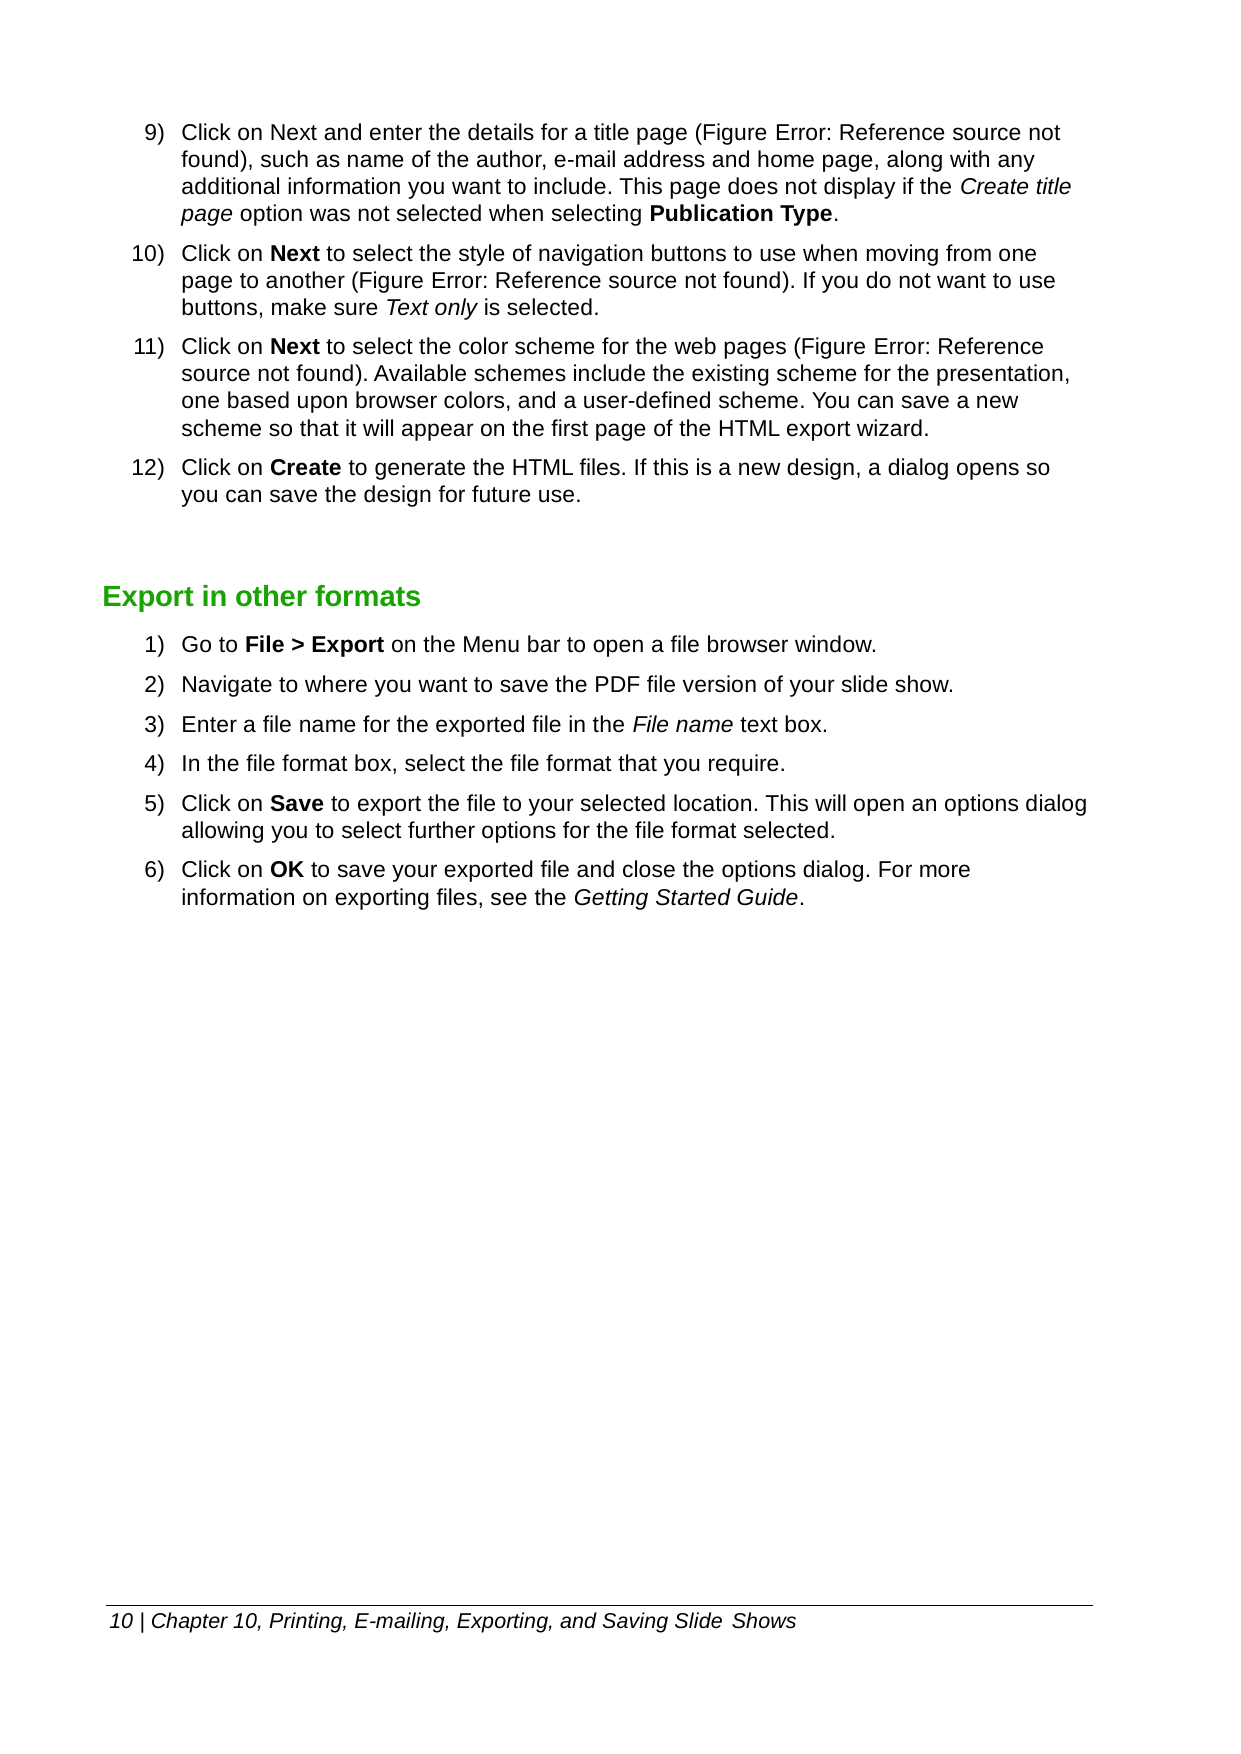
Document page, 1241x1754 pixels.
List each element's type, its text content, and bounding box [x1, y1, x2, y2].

list Click on Next to select the color scheme for the web pages (Figure 1). Available schemes include the existing scheme for the presentation, one based upon browser colors, and a user-defined scheme. You can save a new scheme so that it will appear on the first page of the HTML export wizard. [164, 333, 1093, 441]
list Click on Save to export the file to your selected location. This will open an options dialog allowing you to select further options for the file format selected. [164, 789, 1093, 843]
list In the file format box, select the file format that you require. [164, 749, 1093, 777]
subtitle Export in other formats [102, 578, 1093, 612]
list Navigate to where you want to save the PDF file version of your slide show. [164, 670, 1093, 697]
list Click on Next and enter the details for a title page (Figure 1), such as name of the author, e-mail address and home page, along with any additional information you want to include. This page does not display if the Create title page option was not selected when selecting Publication Type. [164, 118, 1093, 226]
list Click on Next to select the style of navigation buttons to use when moving from one page to another (Figure 1). If you do not want to use buttons, make sure Text only is selected. [164, 239, 1093, 320]
list Go to File > Export on the Menu bar to open a file browser window. [164, 631, 1093, 658]
list Click on Create to generate the HTML files. If this is a new design, a dialog opens so you can save the design for future use. [164, 453, 1093, 508]
list Enter a file name for the exported file in the File name text box. [164, 710, 1093, 737]
list Click on OK to save your exported file and close the options dialog. For more information on exporting files, see the Getting Started Guide. [164, 856, 1093, 910]
